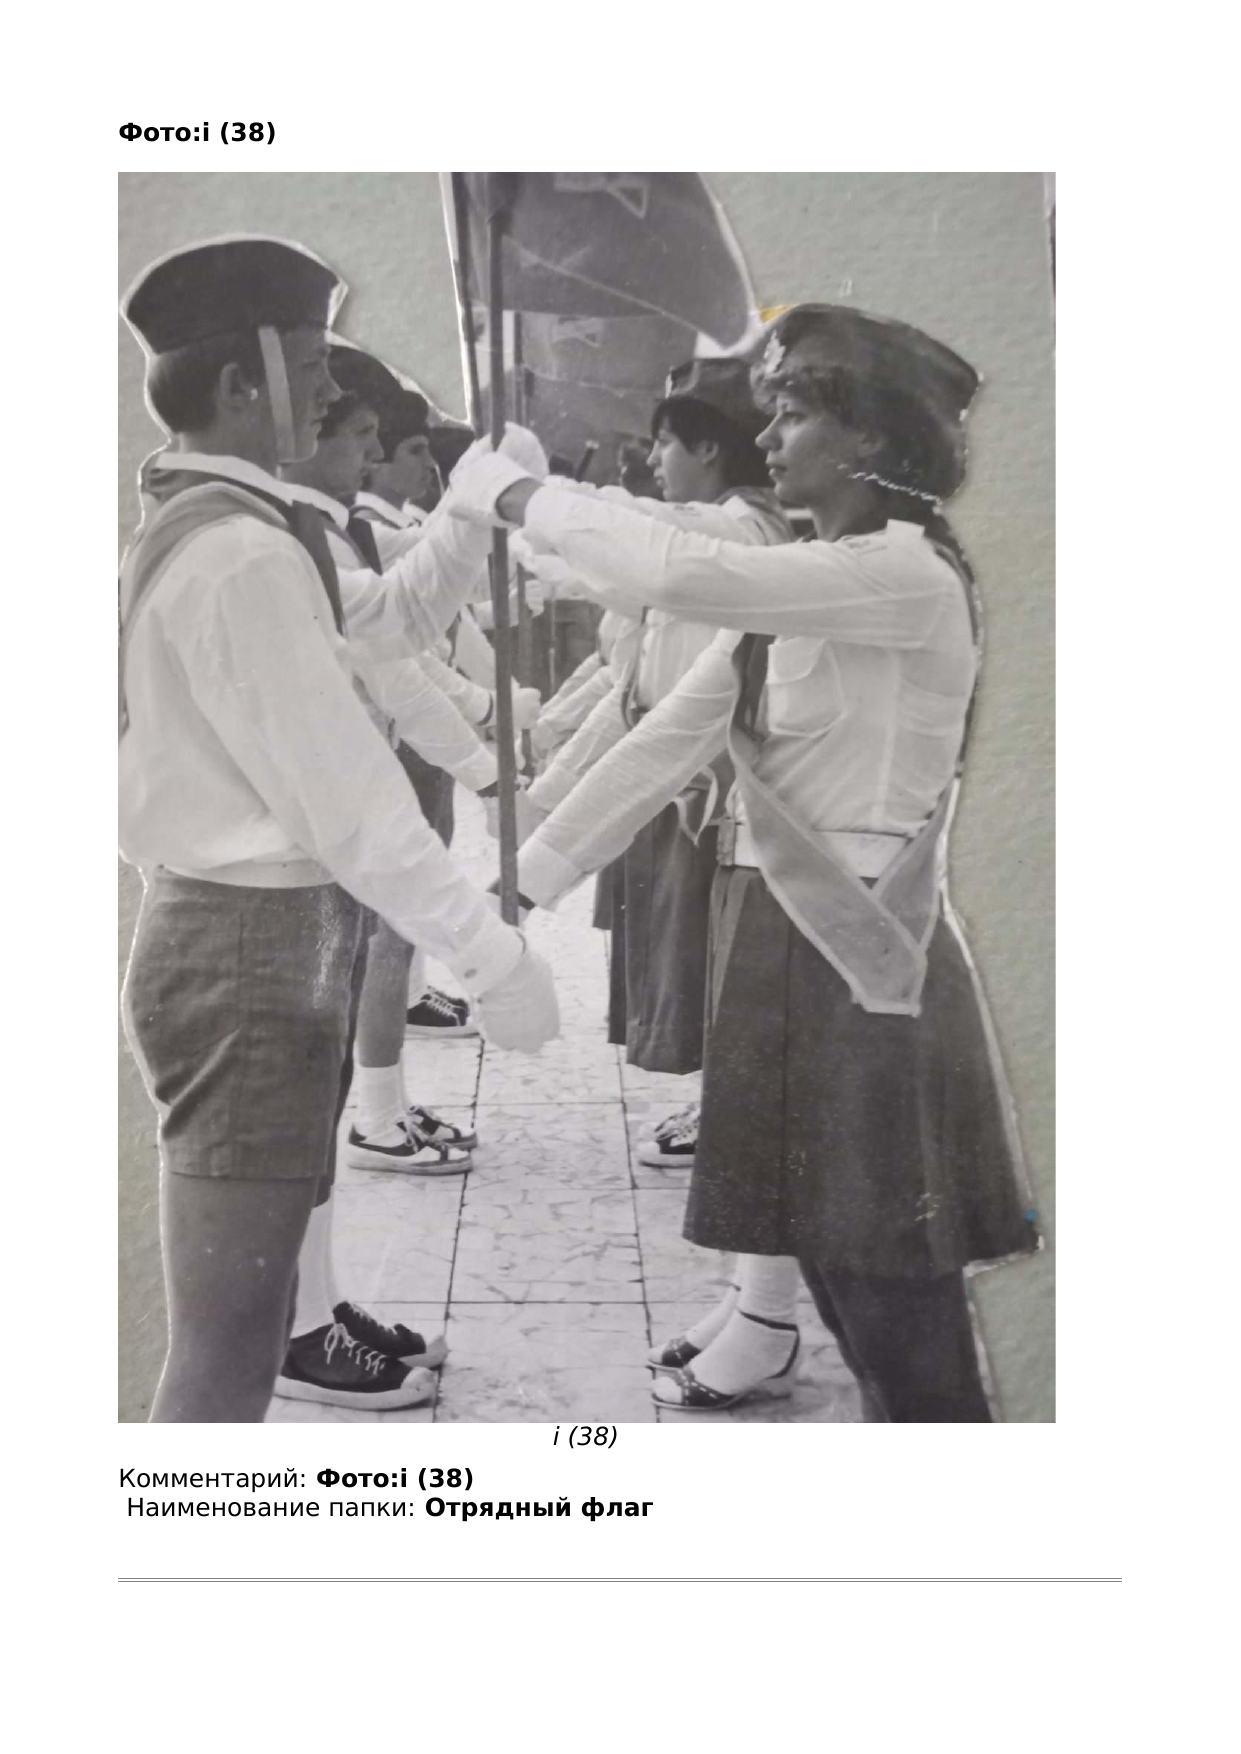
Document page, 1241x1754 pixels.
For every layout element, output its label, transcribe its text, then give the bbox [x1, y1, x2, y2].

picture [118, 172, 1056, 1423]
text Комментарий: Фото:i (38) Наименование папки: Отрядный флаг [118, 1464, 1122, 1551]
subtitle Фото:i (38) [118, 118, 1122, 147]
text i (38) [118, 1423, 1056, 1451]
